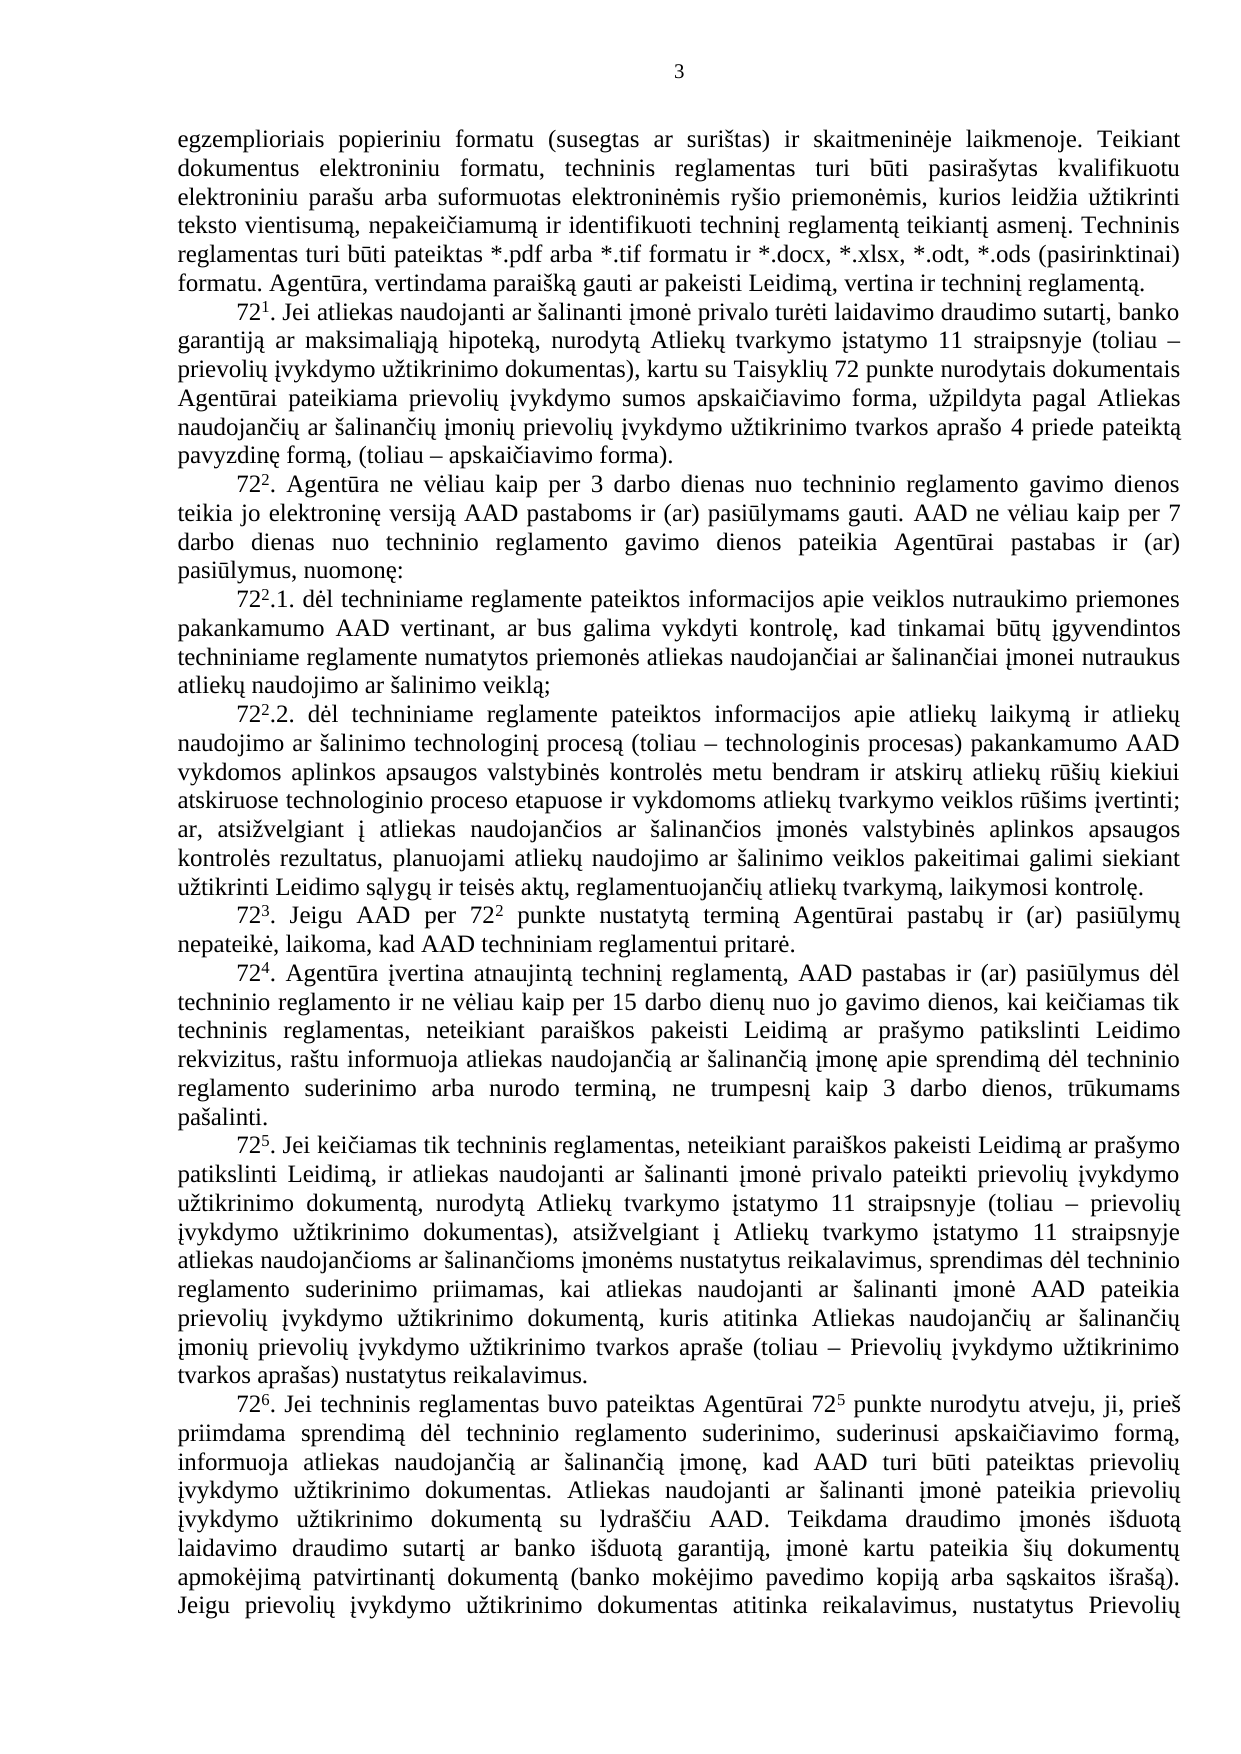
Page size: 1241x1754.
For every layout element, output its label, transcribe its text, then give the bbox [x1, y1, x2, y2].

text 722.2. dėl techniniame reglamente pateiktos informacijos apie atliekų laikymą ir atliekų naudojimo ar šalinimo technologinį procesą (toliau – technologinis procesas) pakankamumo AAD vykdomos aplinkos apsaugos valstybinės kontrolės metu bendram ir atskirų atliekų rūšių kiekiui atskiruose technologinio proceso etapuose ir vykdomoms atliekų tvarkymo veiklos rūšims įvertinti; ar, atsižvelgiant į atliekas naudojančios ar šalinančios įmonės valstybinės aplinkos apsaugos kontrolės rezultatus, planuojami atliekų naudojimo ar šalinimo veiklos pakeitimai galimi siekiant užtikrinti Leidimo sąlygų ir teisės aktų, reglamentuojančių atliekų tvarkymą, laikymosi kontrolę. [177, 699, 1181, 901]
text 723. Jeigu AAD per 722 punkte nustatytą terminą Agentūrai pastabų ir (ar) pasiūlymų nepateikė, laikoma, kad AAD techniniam reglamentui pritarė. [177, 901, 1181, 958]
text egzemplioriais popieriniu formatu (susegtas ar surištas) ir skaitmeninėje laikmenoje. Teikiant dokumentus elektroniniu formatu, techninis reglamentas turi būti pasirašytas kvalifikuotu elektroniniu parašu arba suformuotas elektroninėmis ryšio priemonėmis, kurios leidžia užtikrinti teksto vientisumą, nepakeičiamumą ir identifikuoti techninį reglamentą teikiantį asmenį. Techninis reglamentas turi būti pateiktas *.pdf arba *.tif formatu ir *.docx, *.xlsx, *.odt, *.ods (pasirinktinai) formatu. Agentūra, vertindama paraišką gauti ar pakeisti Leidimą, vertina ir techninį reglamentą. [177, 124, 1181, 297]
text 721. Jei atliekas naudojanti ar šalinanti įmonė privalo turėti laidavimo draudimo sutartį, banko garantiją ar maksimaliąją hipoteką, nurodytą Atliekų tvarkymo įstatymo 11 straipsnyje (toliau – prievolių įvykdymo užtikrinimo dokumentas), kartu su Taisyklių 72 punkte nurodytais dokumentais Agentūrai pateikiama prievolių įvykdymo sumos apskaičiavimo forma, užpildyta pagal Atliekas naudojančių ar šalinančių įmonių prievolių įvykdymo užtikrinimo tvarkos aprašo 4 priede pateiktą pavyzdinę formą, (toliau – apskaičiavimo forma). [177, 297, 1181, 469]
text 726. Jei techninis reglamentas buvo pateiktas Agentūrai 725 punkte nurodytu atveju, ji, prieš priimdama sprendimą dėl techninio reglamento suderinimo, suderinusi apskaičiavimo formą, informuoja atliekas naudojančią ar šalinančią įmonę, kad AAD turi būti pateiktas prievolių įvykdymo užtikrinimo dokumentas. Atliekas naudojanti ar šalinanti įmonė pateikia prievolių įvykdymo užtikrinimo dokumentą su lydraščiu AAD. Teikdama draudimo įmonės išduotą laidavimo draudimo sutartį ar banko išduotą garantiją, įmonė kartu pateikia šių dokumentų apmokėjimą patvirtinantį dokumentą (banko mokėjimo pavedimo kopiją arba sąskaitos išrašą). Jeigu prievolių įvykdymo užtikrinimo dokumentas atitinka reikalavimus, nustatytus Prievolių [177, 1389, 1181, 1619]
text 722.1. dėl techniniame reglamente pateiktos informacijos apie veiklos nutraukimo priemones pakankamumo AAD vertinant, ar bus galima vykdyti kontrolę, kad tinkamai būtų įgyvendintos techniniame reglamente numatytos priemonės atliekas naudojančiai ar šalinančiai įmonei nutraukus atliekų naudojimo ar šalinimo veiklą; [177, 584, 1181, 699]
text 725. Jei keičiamas tik techninis reglamentas, neteikiant paraiškos pakeisti Leidimą ar prašymo patikslinti Leidimą, ir atliekas naudojanti ar šalinanti įmonė privalo pateikti prievolių įvykdymo užtikrinimo dokumentą, nurodytą Atliekų tvarkymo įstatymo 11 straipsnyje (toliau – prievolių įvykdymo užtikrinimo dokumentas), atsižvelgiant į Atliekų tvarkymo įstatymo 11 straipsnyje atliekas naudojančioms ar šalinančioms įmonėms nustatytus reikalavimus, sprendimas dėl techninio reglamento suderinimo priimamas, kai atliekas naudojanti ar šalinanti įmonė AAD pateikia prievolių įvykdymo užtikrinimo dokumentą, kuris atitinka Atliekas naudojančių ar šalinančių įmonių prievolių įvykdymo užtikrinimo tvarkos apraše (toliau – Prievolių įvykdymo užtikrinimo tvarkos aprašas) nustatytus reikalavimus. [177, 1131, 1181, 1389]
text 724. Agentūra įvertina atnaujintą techninį reglamentą, AAD pastabas ir (ar) pasiūlymus dėl techninio reglamento ir ne vėliau kaip per 15 darbo dienų nuo jo gavimo dienos, kai keičiamas tik techninis reglamentas, neteikiant paraiškos pakeisti Leidimą ar prašymo patikslinti Leidimo rekvizitus, raštu informuoja atliekas naudojančią ar šalinančią įmonę apie sprendimą dėl techninio reglamento suderinimo arba nurodo terminą, ne trumpesnį kaip 3 darbo dienos, trūkumams pašalinti. [177, 958, 1181, 1131]
text 722. Agentūra ne vėliau kaip per 3 darbo dienas nuo techninio reglamento gavimo dienos teikia jo elektroninę versiją AAD pastaboms ir (ar) pasiūlymams gauti. AAD ne vėliau kaip per 7 darbo dienas nuo techninio reglamento gavimo dienos pateikia Agentūrai pastabas ir (ar) pasiūlymus, nuomonę: [177, 469, 1181, 584]
